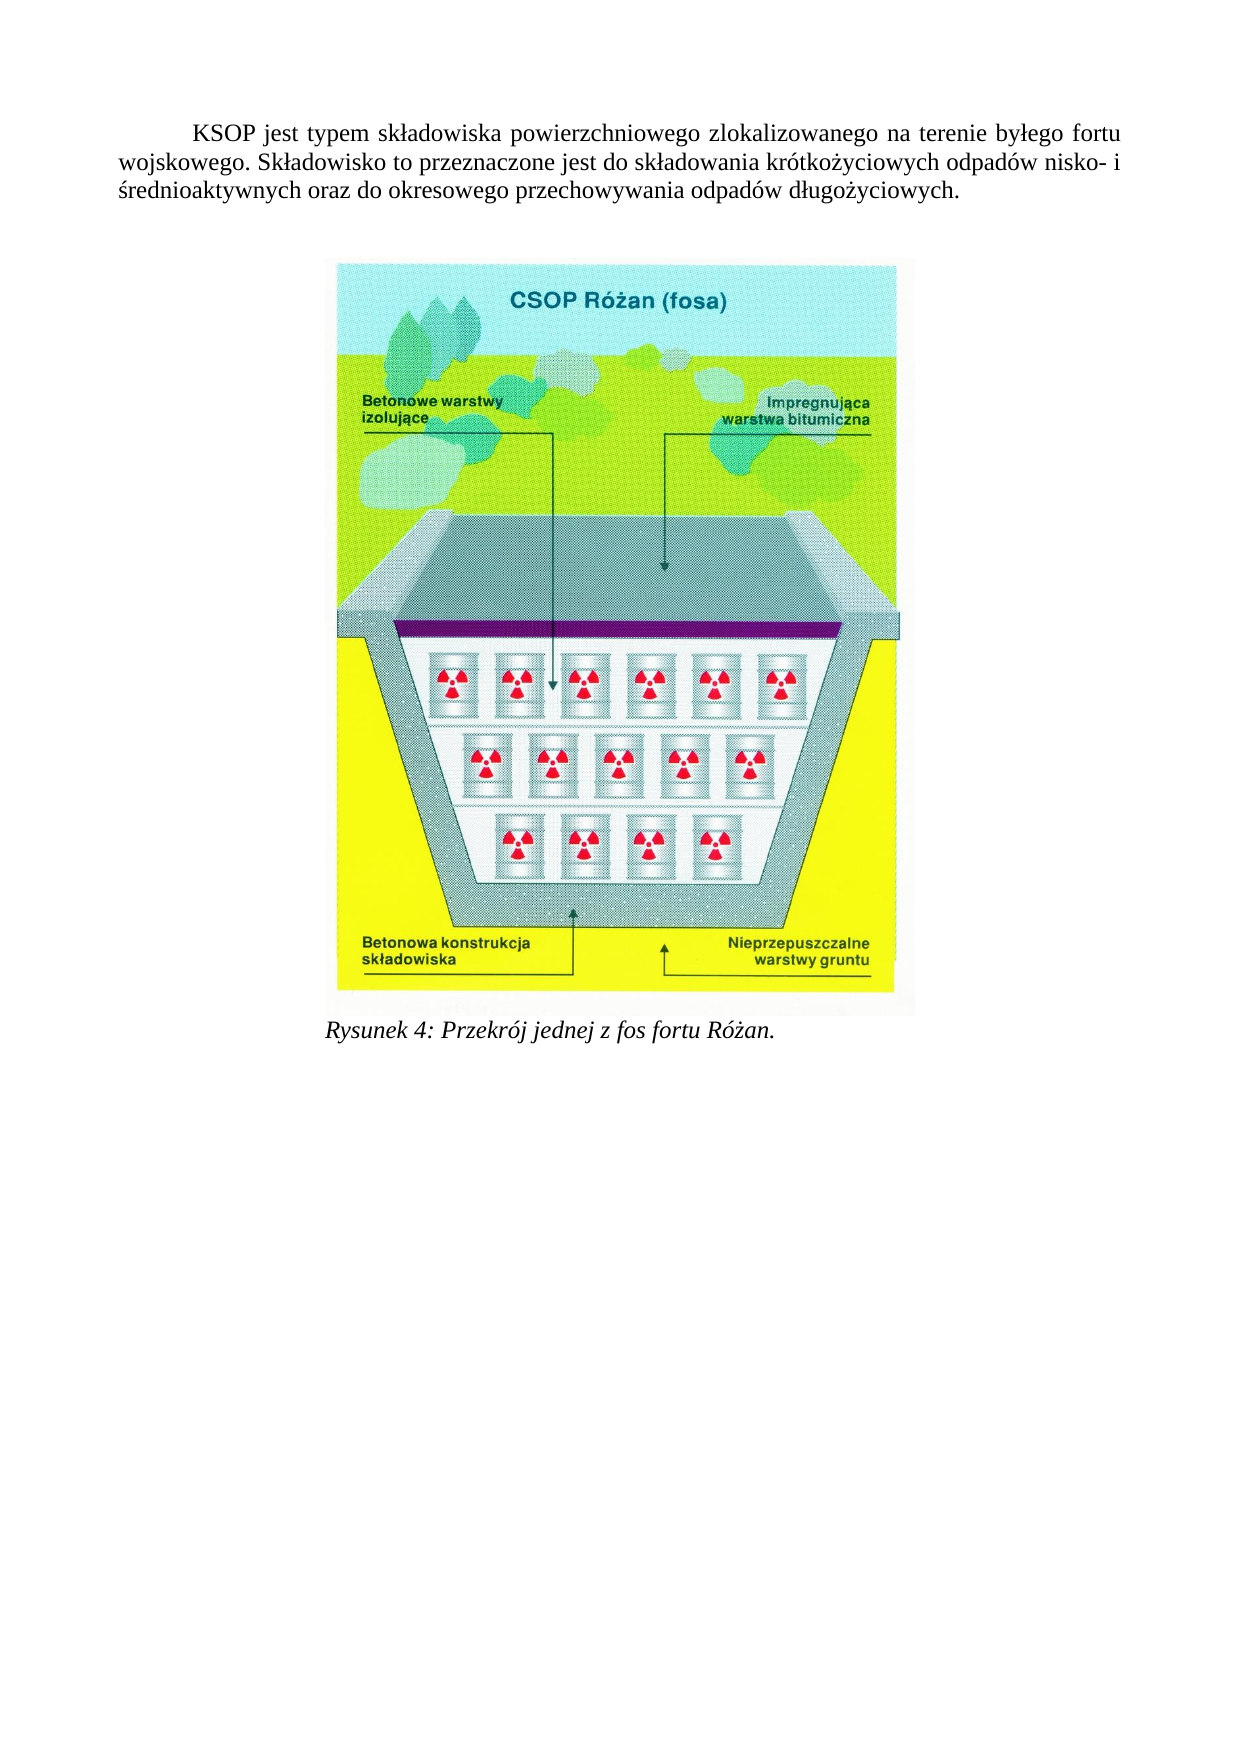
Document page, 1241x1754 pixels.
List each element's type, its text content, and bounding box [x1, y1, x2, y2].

picture [324, 258, 916, 1016]
text Rysunek 4: Przekrój jednej z fos fortu Różan. [325, 1016, 915, 1044]
text KSOP jest typem składowiska powierzchniowego zlokalizowanego na terenie byłego fortu wojskowego. Składowisko to przeznaczone jest do składowania krótkożyciowych odpadów nisko- i średnioaktywnych oraz do okresowego przechowywania odpadów długożyciowych. [118, 118, 1122, 204]
